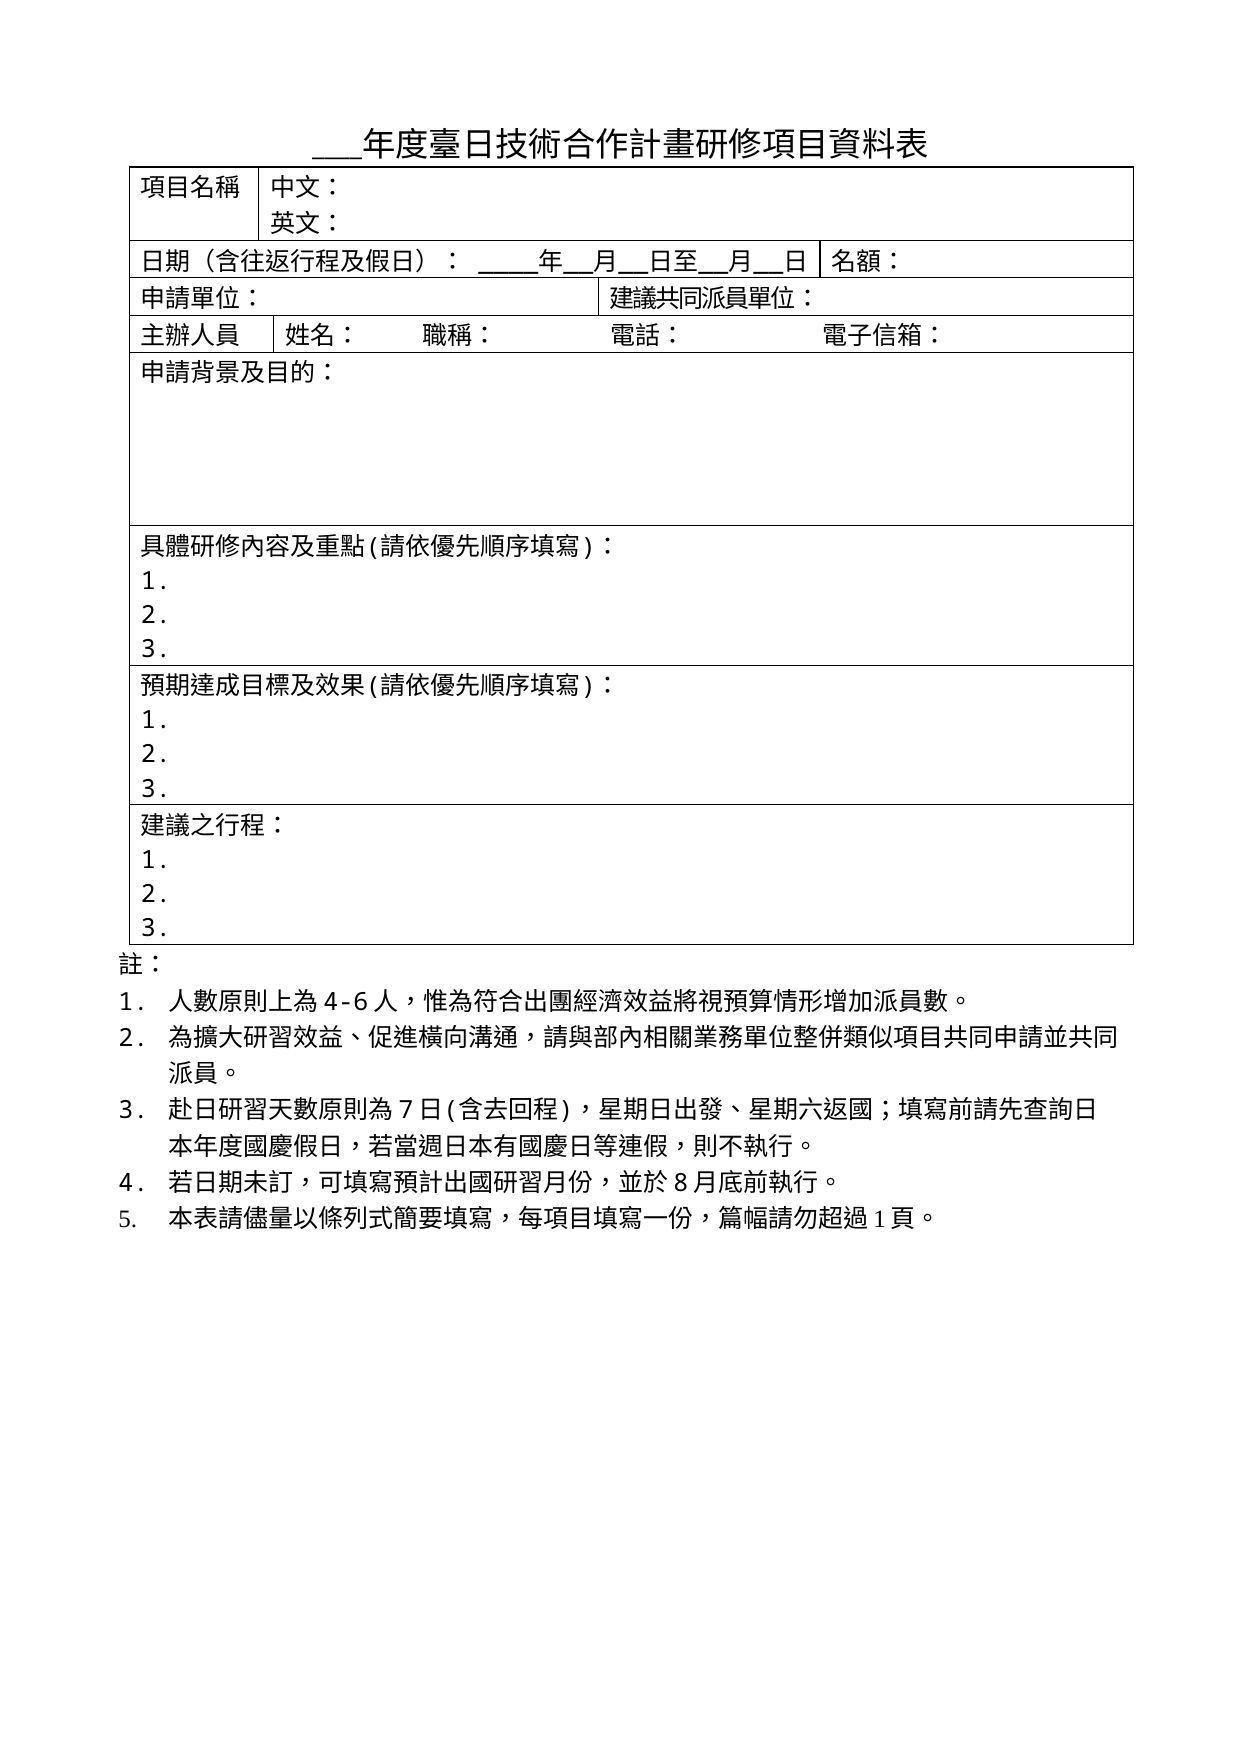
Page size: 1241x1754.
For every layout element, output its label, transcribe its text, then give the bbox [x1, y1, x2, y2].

table_cell 申請單位： [130, 278, 598, 314]
table_cell 主辦人員 [130, 316, 273, 352]
table_cell 申請背景及目的： [130, 353, 1133, 525]
table_header 項目名稱 [130, 168, 258, 240]
list 人數原則上為4-6人，惟為符合出團經濟效益將視預算情形增加派員數。 [118, 981, 1122, 1017]
list 赴日研習天數原則為7日(含去回程)，星期日出發、星期六返國；填寫前請先查詢日本年度國慶假日，若當週日本有國慶日等連假，則不執行。 [118, 1090, 1122, 1162]
text 註： [118, 945, 1122, 981]
text ____年度臺日技術合作計畫研修項目資料表 [118, 118, 1122, 166]
list 本表請儘量以條列式簡要填寫，每項目填寫一份，篇幅請勿超過1頁。 [118, 1198, 1122, 1235]
table_cell 名額： [821, 241, 1133, 277]
list 為擴大研習效益、促進橫向溝通，請與部內相關業務單位整併類似項目共同申請並共同派員。 [118, 1017, 1122, 1090]
table_cell 預期達成目標及效果(請依優先順序填寫)： 1. 2. 3. [130, 666, 1133, 804]
table_cell 姓名： 職稱： 電話： 電子信箱： [274, 316, 1133, 352]
table_cell 建議之行程： 1. 2. 3. [130, 805, 1133, 944]
table_cell 日期（含往返行程及假日）： ____年__月__日至__月__日 [130, 241, 819, 277]
table_header 中文： 英文： [259, 168, 1133, 240]
table_cell 建議共同派員單位： [599, 278, 1133, 314]
table_cell 具體研修內容及重點(請依優先順序填寫)： 1. 2. 3. [130, 526, 1133, 665]
list 若日期未訂，可填寫預計出國研習月份，並於8月底前執行。 [118, 1162, 1122, 1198]
